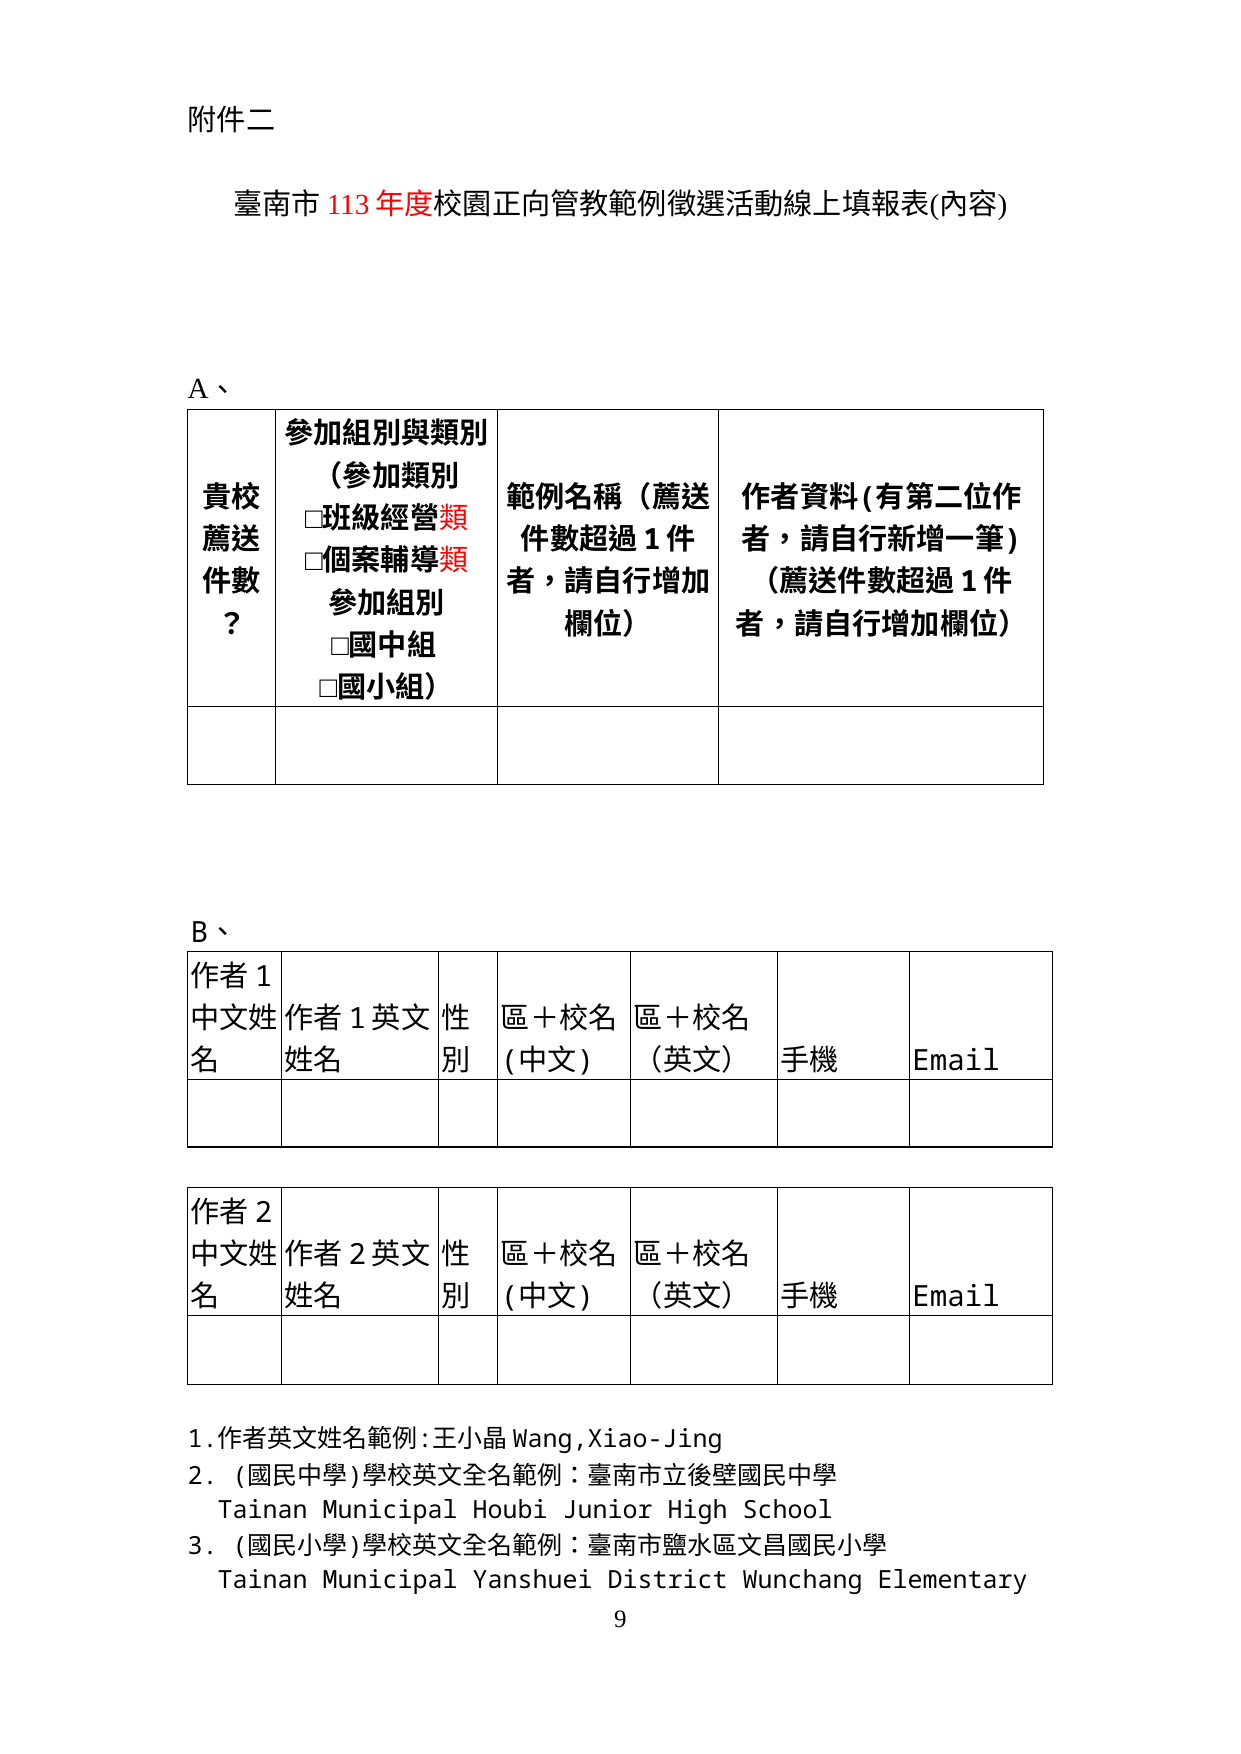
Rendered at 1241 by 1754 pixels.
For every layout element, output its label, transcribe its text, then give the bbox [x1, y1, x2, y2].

table_cell [498, 1148, 631, 1187]
table_cell 性別 [439, 1188, 497, 1315]
text Tainan Municipal Yanshuei District Wunchang Elementary [187, 1562, 1053, 1596]
table_cell [631, 1148, 777, 1187]
table_header B、 [188, 909, 281, 951]
table_header [909, 909, 1053, 951]
table_cell 區＋校名 (中文) [498, 1188, 630, 1315]
table_header 貴校薦送件數 ？ [188, 410, 275, 706]
table_cell [631, 1080, 777, 1146]
table_cell [439, 1080, 497, 1146]
table_header [439, 909, 498, 951]
table_header [498, 909, 631, 951]
table_header [631, 909, 777, 951]
text Tainan Municipal Houbi Junior High School [187, 1491, 1053, 1526]
table_header [281, 909, 439, 951]
text 1.作者英文姓名範例:王小晶Wang,Xiao-Jing [187, 1419, 1053, 1455]
table_header 範例名稱（薦送件數超過1件者，請自行增加欄位） [498, 410, 718, 706]
table_cell 區＋校名 （英文） [631, 1188, 777, 1315]
table_cell [910, 1080, 1052, 1146]
text 附件二 [187, 96, 1053, 138]
table_cell 區＋校名 （英文） [631, 952, 777, 1079]
table_cell [276, 707, 497, 784]
table_cell Email [910, 1188, 1052, 1315]
table_cell [439, 1148, 498, 1187]
table_cell 作者1中文姓名 [188, 952, 281, 1079]
table_cell [188, 707, 275, 784]
table_cell [498, 1080, 630, 1146]
table_cell [631, 1316, 777, 1384]
table_cell 區＋校名 (中文) [498, 952, 630, 1079]
table_cell 作者2英文姓名 [282, 1188, 438, 1315]
table_cell 作者1英文姓名 [282, 952, 438, 1079]
text 2. (國民中學)學校英文全名範例：臺南市立後壁國民中學 [187, 1455, 1053, 1491]
table_cell [910, 1316, 1052, 1384]
table_cell [777, 1148, 909, 1187]
table_cell [281, 1148, 439, 1187]
table_cell [282, 1080, 438, 1146]
table_header 參加組別與類別（參加類別 □班級經營類 □個案輔導類 參加組別 □國中組 □國小組） [276, 410, 497, 706]
table_cell 手機 [778, 952, 909, 1079]
table_cell [778, 1316, 909, 1384]
table_cell [778, 1080, 909, 1146]
table_cell [188, 1316, 281, 1384]
table_cell 手機 [778, 1188, 909, 1315]
table_header [777, 909, 909, 951]
text A、 [187, 346, 1053, 409]
text 臺南市113年度校園正向管教範例徵選活動線上填報表(內容) [187, 180, 1053, 222]
table_header 作者資料(有第二位作者，請自行新增一筆)（薦送件數超過1件者，請自行增加欄位） [719, 410, 1043, 706]
table_cell [498, 1316, 630, 1384]
table_cell [909, 1148, 1053, 1187]
table_cell [188, 1148, 281, 1187]
table_cell [282, 1316, 438, 1384]
table_cell [188, 1080, 281, 1146]
table_cell [439, 1316, 497, 1384]
text 3. (國民小學)學校英文全名範例：臺南市鹽水區文昌國民小學 [187, 1526, 1053, 1562]
table_cell [719, 707, 1043, 784]
table_cell Email [910, 952, 1052, 1079]
table_cell 性別 [439, 952, 497, 1079]
table_cell 作者2中文姓名 [188, 1188, 281, 1315]
table_cell [498, 707, 718, 784]
